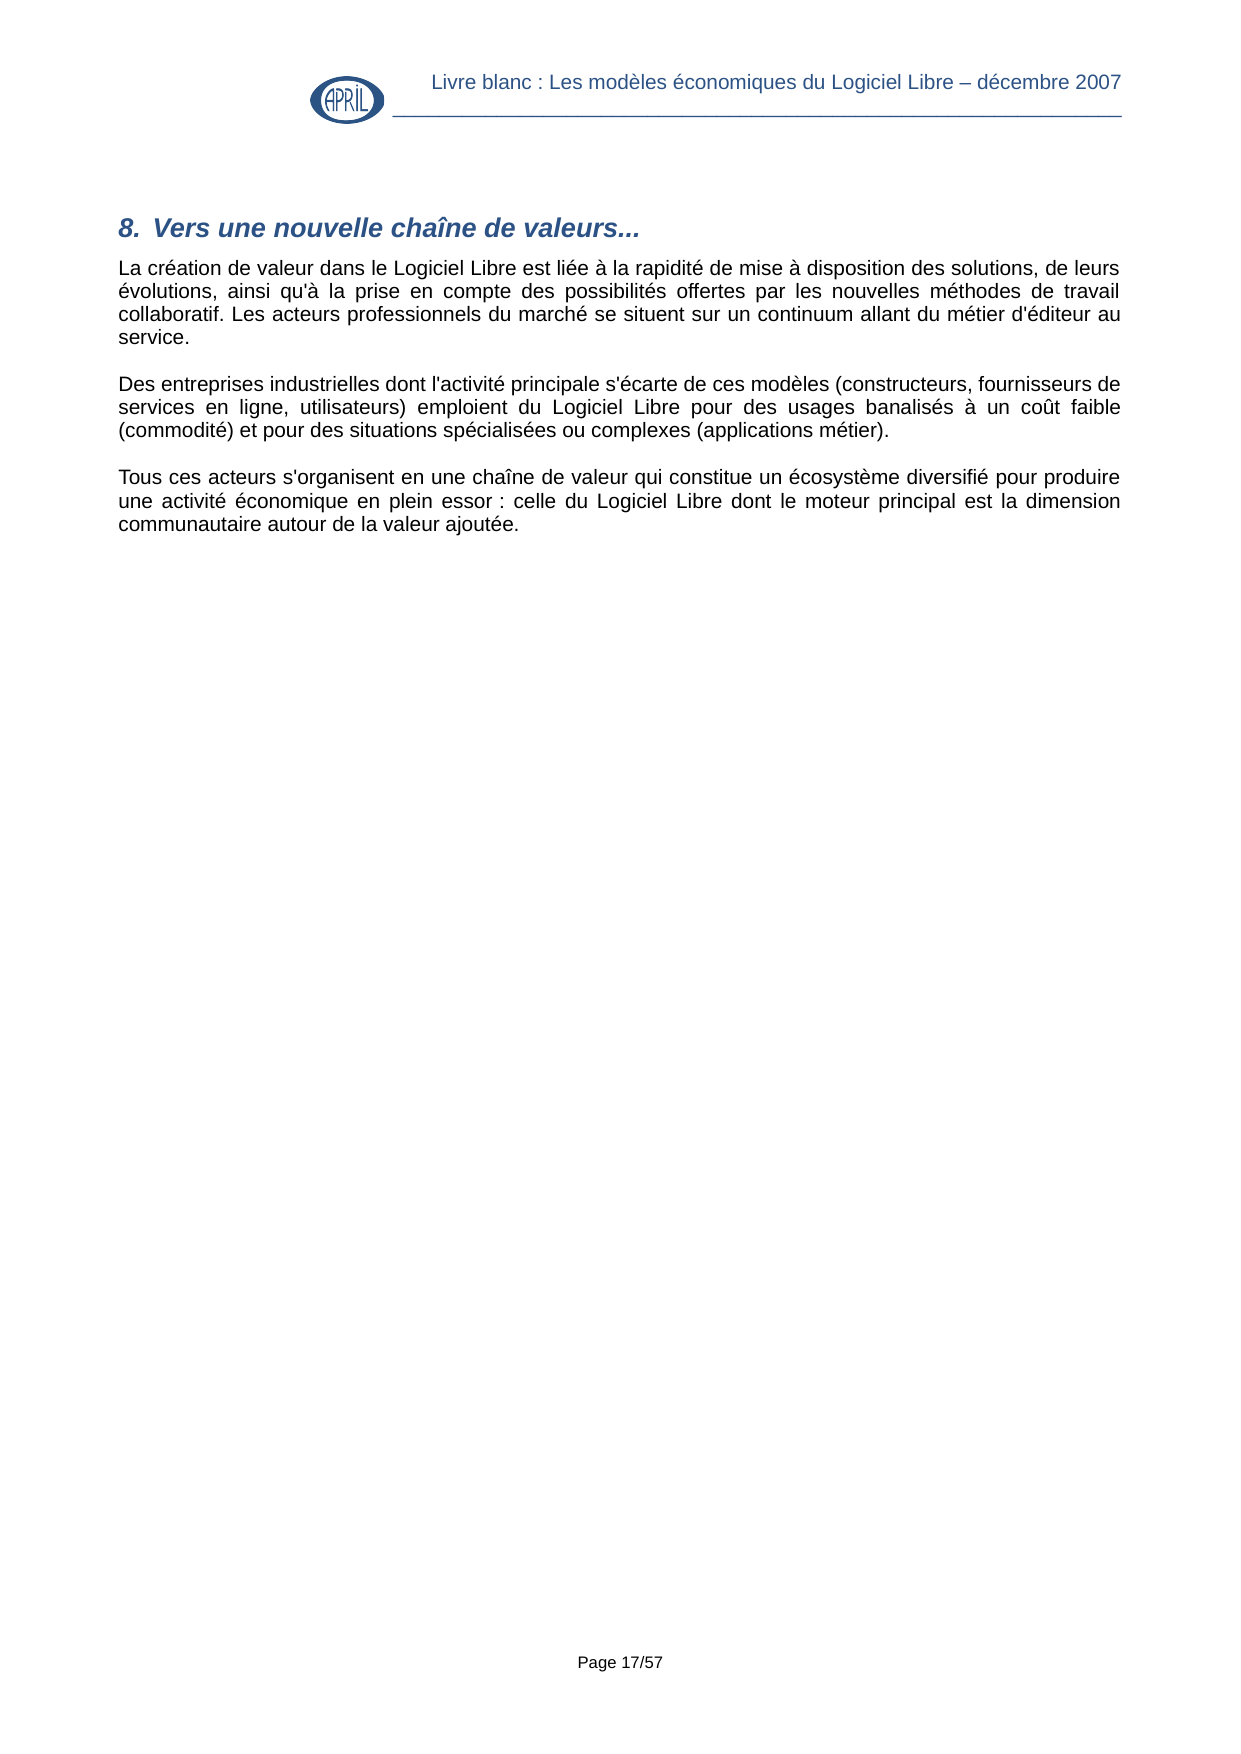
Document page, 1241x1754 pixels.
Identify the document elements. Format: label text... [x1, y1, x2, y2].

subtitle Vers une nouvelle chaîne de valeurs... [118, 213, 1122, 244]
text La création de valeur dans le Logiciel Libre est liée à la rapidité de mise à disposition des solutions, de leurs évolutions, ainsi qu'à la prise en compte des possibilités offertes par les nouvelles méthodes de travail collaboratif. Les acteurs professionnels du marché se situent sur un continuum allant du métier d'éditeur au service. [118, 256, 1122, 349]
text Des entreprises industrielles dont l'activité principale s'écarte de ces modèles (constructeurs, fournisseurs de services en ligne, utilisateurs) emploient du Logiciel Libre pour des usages banalisés à un coût faible (commodité) et pour des situations spécialisées ou complexes (applications métier). [118, 373, 1122, 442]
picture [310, 76, 385, 124]
text Tous ces acteurs s'organisent en une chaîne de valeur qui constitue un écosystème diversifié pour produire une activité économique en plein essor : celle du Logiciel Libre dont le moteur principal est la dimension communautaire autour de la valeur ajoutée. [118, 466, 1122, 536]
